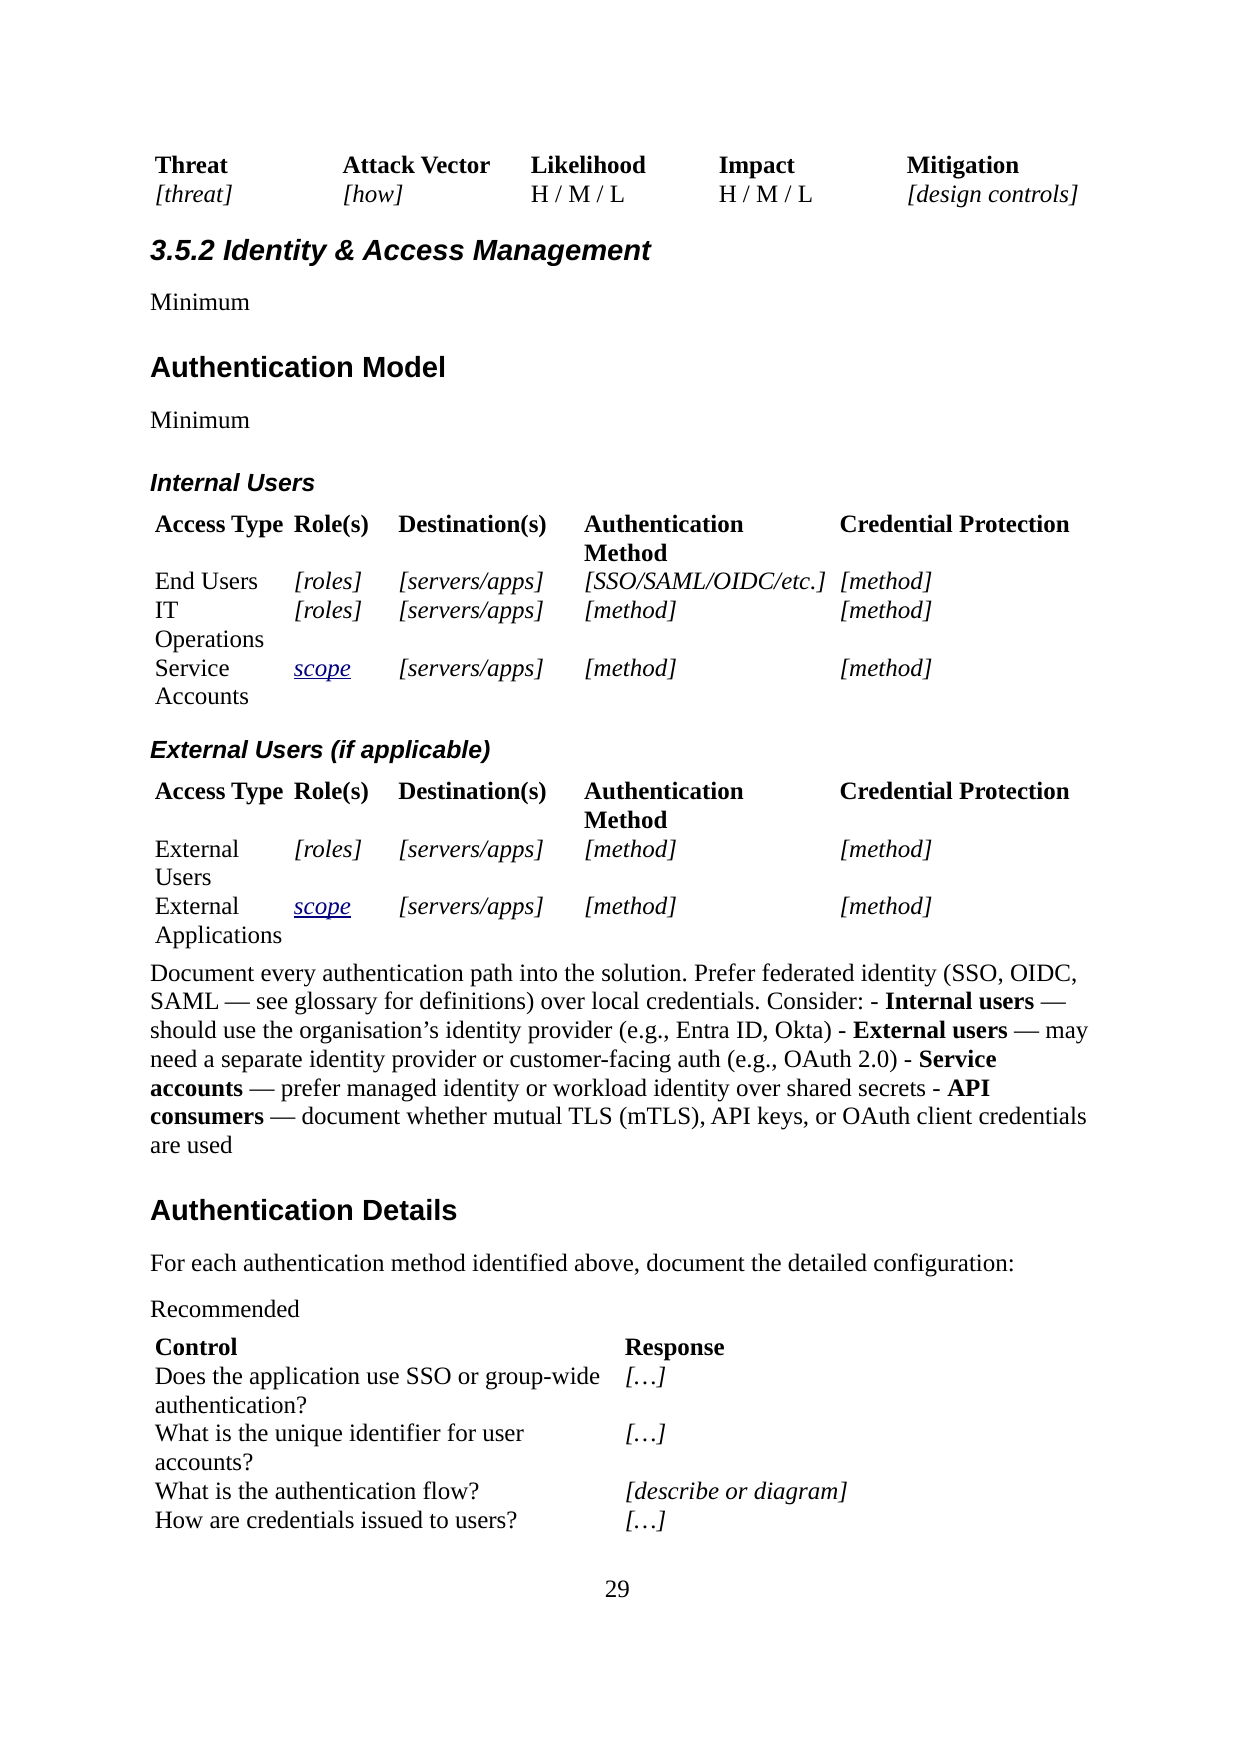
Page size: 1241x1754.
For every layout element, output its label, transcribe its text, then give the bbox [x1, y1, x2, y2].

table_header Credential Protection [835, 776, 1090, 834]
table_header Role(s) [289, 509, 394, 566]
table_cell [design controls] [902, 179, 1090, 207]
table_cell [method] [579, 595, 835, 653]
table_header Authentication Method [579, 776, 835, 834]
table_cell [servers/apps] [394, 653, 579, 710]
text Minimum [150, 405, 1090, 434]
table_cell [method] [835, 566, 1090, 595]
table_header Threat [150, 150, 338, 179]
table_cell Service Accounts [150, 653, 289, 710]
subtitle 3.5.2 Identity & Access Management [150, 232, 1090, 266]
table_cell [method] [835, 891, 1090, 949]
table_cell [method] [579, 653, 835, 710]
table_cell [roles] [289, 566, 394, 595]
table_cell What is the unique identifier for user accounts? [150, 1419, 620, 1476]
table_cell What is the authentication flow? [150, 1476, 620, 1505]
table_cell scope [289, 891, 394, 949]
table_header Destination(s) [394, 509, 579, 566]
table_cell [servers/apps] [394, 566, 579, 595]
table_header Access Type [150, 776, 289, 834]
table_cell End Users [150, 566, 289, 595]
table_cell [method] [579, 834, 835, 891]
table_header Control [150, 1332, 620, 1361]
table_header Authentication Method [579, 509, 835, 566]
table_cell [servers/apps] [394, 834, 579, 891]
table_cell [threat] [150, 179, 338, 207]
table_cell [SSO/SAML/OIDC/etc.] [579, 566, 835, 595]
table_cell How are credentials issued to users? [150, 1505, 620, 1533]
table_header Mitigation [902, 150, 1090, 179]
table_header Credential Protection [835, 509, 1090, 566]
text Minimum [150, 287, 1090, 316]
table_cell IT Operations [150, 595, 289, 653]
subtitle Internal Users [150, 468, 1090, 496]
table_cell [method] [835, 834, 1090, 891]
table_header Destination(s) [394, 776, 579, 834]
table_cell […] [620, 1419, 1090, 1476]
table_cell [describe or diagram] [620, 1476, 1090, 1505]
table_cell [roles] [289, 595, 394, 653]
table_cell External Applications [150, 891, 289, 949]
table_cell [roles] [289, 834, 394, 891]
subtitle External Users (if applicable) [150, 735, 1090, 764]
table_cell [method] [835, 653, 1090, 710]
table_cell scope [289, 653, 394, 710]
text Document every authentication path into the solution. Prefer federated identity (SSO, OIDC, SAML — see glossary for definitions) over local credentials. Consider: - Internal users — should use the organisation’s identity provider (e.g., Entra ID, Okta) - External users — may need a separate identity provider or customer-facing auth (e.g., OAuth 2.0) - Service accounts — prefer managed identity or workload identity over shared secrets - API consumers — document whether mutual TLS (mTLS), API keys, or OAuth client credentials are used [150, 958, 1090, 1159]
text Recommended [150, 1294, 1090, 1323]
table_cell […] [620, 1361, 1090, 1418]
table_cell [method] [579, 891, 835, 949]
table_cell […] [620, 1505, 1090, 1533]
table_cell Does the application use SSO or group-wide authentication? [150, 1361, 620, 1418]
table_header Role(s) [289, 776, 394, 834]
subtitle Authentication Model [150, 350, 1090, 384]
text For each authentication method identified above, document the detailed configuration: [150, 1248, 1090, 1277]
table_header Response [620, 1332, 1090, 1361]
subtitle Authentication Details [150, 1193, 1090, 1226]
table_cell H / M / L [526, 179, 714, 207]
table_header Attack Vector [338, 150, 526, 179]
table_header Access Type [150, 509, 289, 566]
table_cell H / M / L [714, 179, 902, 207]
table_header Impact [714, 150, 902, 179]
table_cell [servers/apps] [394, 595, 579, 653]
table_cell [servers/apps] [394, 891, 579, 949]
table_header Likelihood [526, 150, 714, 179]
table_cell [how] [338, 179, 526, 207]
table_cell [method] [835, 595, 1090, 653]
table_cell External Users [150, 834, 289, 891]
